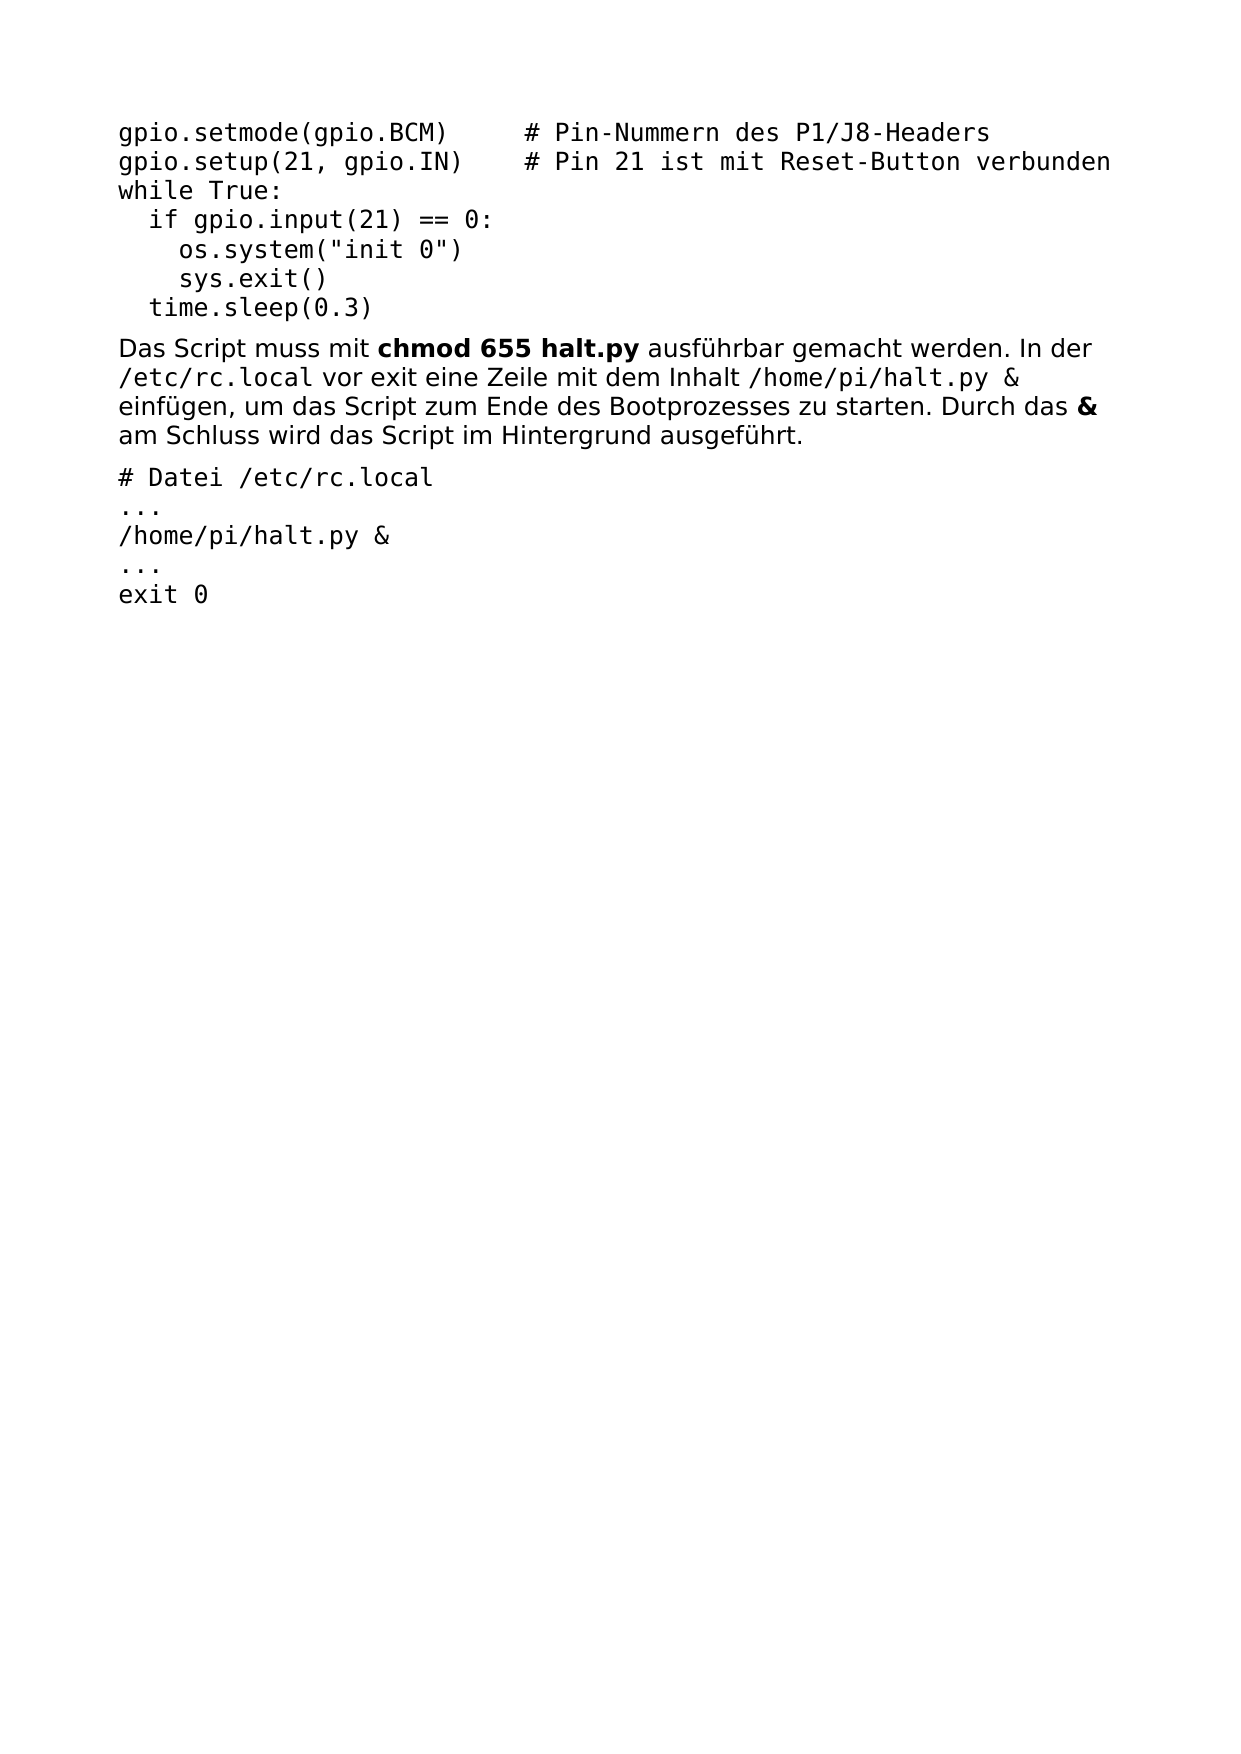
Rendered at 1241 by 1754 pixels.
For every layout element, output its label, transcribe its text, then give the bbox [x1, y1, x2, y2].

text Das Script muss mit chmod 655 halt.py ausführbar gemacht werden. In der /etc/rc.local vor exit eine Zeile mit dem Inhalt /home/pi/halt.py & einfügen, um das Script zum Ende des Bootprozesses zu starten. Durch das & am Schluss wird das Script im Hintergrund ausgeführt. [118, 334, 1122, 451]
text # Datei /etc/rc.local ... /home/pi/halt.py & ... exit 0 [118, 463, 1122, 609]
text gpio.setmode(gpio.BCM) # Pin-Nummern des P1/J8-Headers gpio.setup(21, gpio.IN) # Pin 21 ist mit Reset-Button verbunden while True: if gpio.input(21) == 0: os.system("init 0") sys.exit() time.sleep(0.3) [118, 118, 1122, 322]
